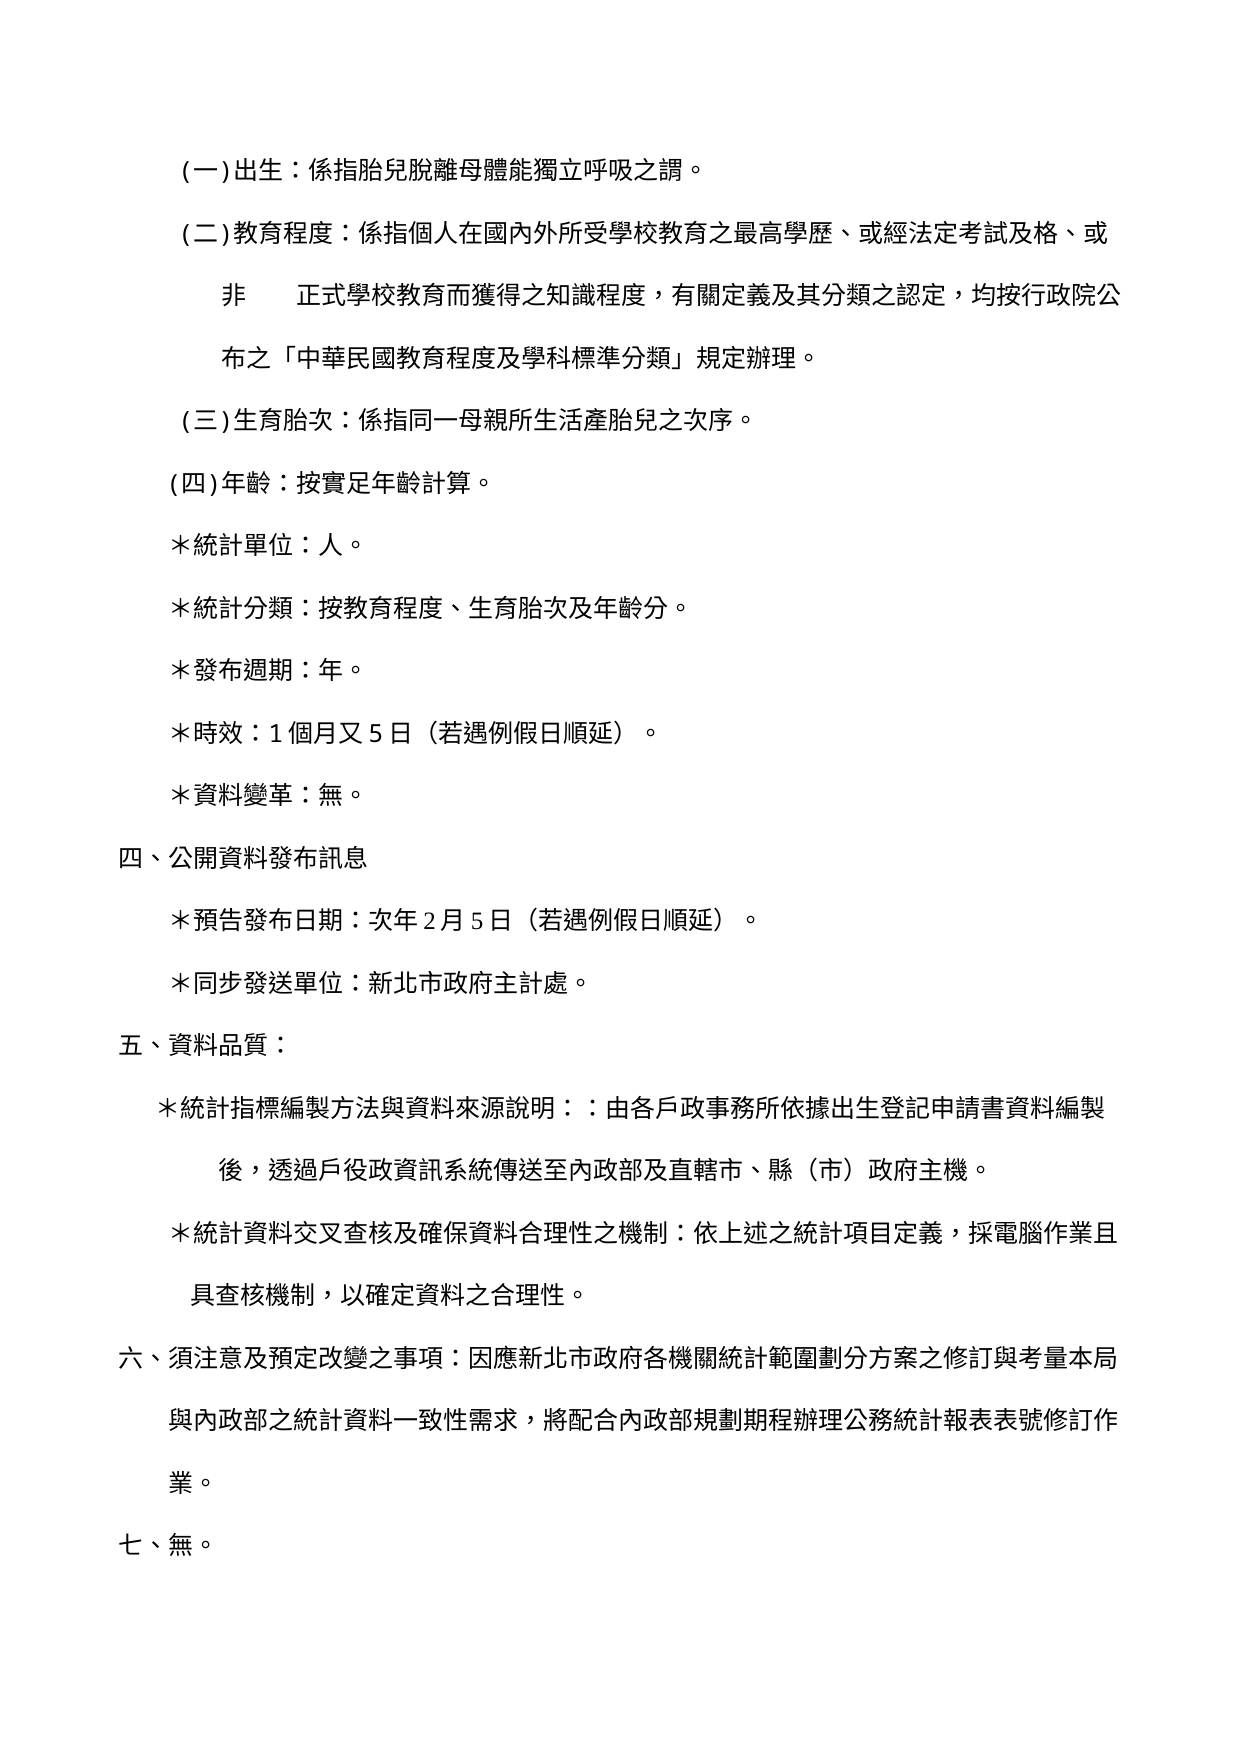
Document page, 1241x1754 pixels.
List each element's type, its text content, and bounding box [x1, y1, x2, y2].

text ＊發布週期：年。 [168, 627, 1122, 689]
text ＊資料變革：無。 [168, 752, 1122, 814]
text ＊統計分類：按教育程度、生育胎次及年齡分。 [168, 564, 1122, 627]
text ＊統計資料交叉查核及確保資料合理性之機制：依上述之統計項目定義，採電腦作業且具查核機制，以確定資料之合理性。 [168, 1189, 1122, 1314]
text (四)年齡：按實足年齡計算。 [166, 439, 1122, 502]
text 七、無。 [118, 1502, 1122, 1564]
text (二)教育程度：係指個人在國內外所受學校教育之最高學歷、或經法定考試及格、或非 正式學校教育而獲得之知識程度，有關定義及其分類之認定，均按行政院公布之「中華民國教育程度及學科標準分類」規定辦理。 [118, 189, 1122, 377]
text 四、公開資料發布訊息 [118, 814, 1122, 877]
text ＊時效：1個月又5日（若遇例假日順延）。 [168, 689, 1122, 752]
text ＊統計單位：人。 [168, 502, 1122, 564]
text (三)生育胎次：係指同一母親所生活產胎兒之次序。 [118, 377, 1122, 439]
text ＊統計指標編製方法與資料來源說明：：由各戶政事務所依據出生登記申請書資料編製後，透過戶役政資訊系統傳送至內政部及直轄市、縣（市）政府主機。 [156, 1064, 1122, 1189]
text 五、資料品質： [118, 1002, 1122, 1064]
text (一)出生：係指胎兒脫離母體能獨立呼吸之謂。 [118, 127, 1122, 189]
text ＊同步發送單位：新北市政府主計處。 [168, 939, 1122, 1002]
text 六、須注意及預定改變之事項：因應新北市政府各機關統計範圍劃分方案之修訂與考量本局與內政部之統計資料一致性需求，將配合內政部規劃期程辦理公務統計報表表號修訂作業。 [118, 1314, 1122, 1502]
text ＊預告發布日期：次年2月5日（若遇例假日順延）。 [168, 877, 1122, 939]
